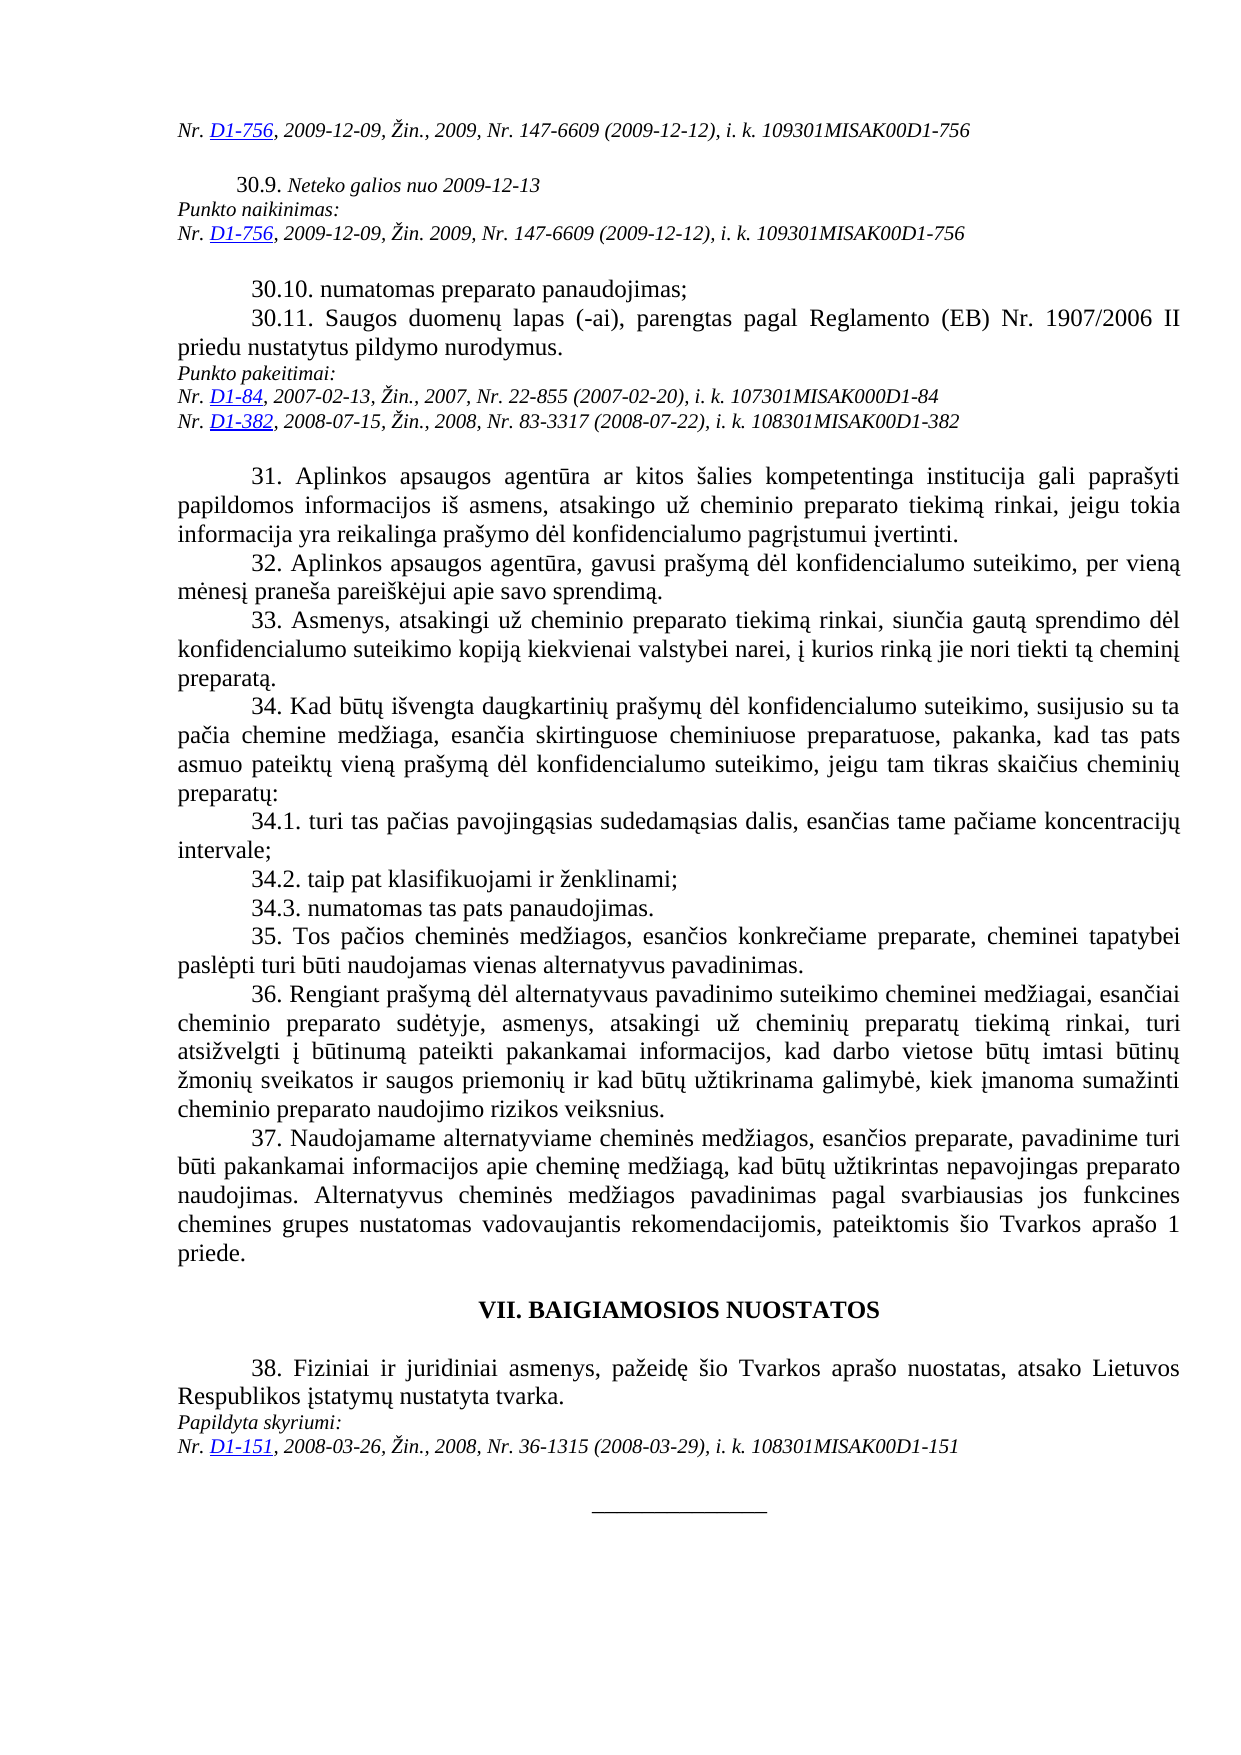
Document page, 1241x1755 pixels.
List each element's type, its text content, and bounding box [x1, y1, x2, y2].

text 37. Naudojamame alternatyviame cheminės medžiagos, esančios preparate, pavadinime turi būti pakankamai informacijos apie cheminę medžiagą, kad būtų užtikrintas nepavojingas preparato naudojimas. Alternatyvus cheminės medžiagos pavadinimas pagal svarbiausias jos funkcines chemines grupes nustatomas vadovaujantis rekomendacijomis, pateiktomis šio Tvarkos aprašo 1 priede. [177, 1123, 1181, 1266]
text Nr. D1-84, 2007-02-13, Žin., 2007, Nr. 22-855 (2007-02-20), i. k. 107301MISAK000D1-84 [177, 384, 1181, 408]
text 31. Aplinkos apsaugos agentūra ar kitos šalies kompetentinga institucija gali paprašyti papildomos informacijos iš asmens, atsakingo už cheminio preparato tiekimą rinkai, jeigu tokia informacija yra reikalinga prašymo dėl konfidencialumo pagrįstumui įvertinti. [177, 461, 1181, 548]
text 34.2. taip pat klasifikuojami ir ženklinami; [177, 864, 1181, 893]
text Punkto pakeitimai: [177, 360, 1181, 384]
text 34.3. numatomas tas pats panaudojimas. [177, 893, 1181, 921]
text 32. Aplinkos apsaugos agentūra, gavusi prašymą dėl konfidencialumo suteikimo, per vieną mėnesį praneša pareiškėjui apie savo sprendimą. [177, 548, 1181, 605]
text Punkto naikinimas: [177, 197, 1181, 221]
text 38. Fiziniai ir juridiniai asmenys, pažeidę šio Tvarkos aprašo nuostatas, atsako Lietuvos Respublikos įstatymų nustatyta tvarka. [177, 1353, 1181, 1410]
text 34.1. turi tas pačias pavojingąsias sudedamąsias dalis, esančias tame pačiame koncentracijų intervale; [177, 806, 1181, 864]
text Papildyta skyriumi: [177, 1410, 1181, 1434]
text ______________ [177, 1487, 1181, 1516]
text 30.10. numatomas preparato panaudojimas; [177, 274, 1181, 303]
text Nr. D1-756, 2009-12-09, Žin. 2009, Nr. 147-6609 (2009-12-12), i. k. 109301MISAK00D1-756 [177, 221, 1181, 245]
text 34. Kad būtų išvengta daugkartinių prašymų dėl konfidencialumo suteikimo, susijusio su ta pačia chemine medžiaga, esančia skirtinguose cheminiuose preparatuose, pakanka, kad tas pats asmuo pateiktų vieną prašymą dėl konfidencialumo suteikimo, jeigu tam tikras skaičius cheminių preparatų: [177, 691, 1181, 806]
text Nr. D1-756, 2009-12-09, Žin., 2009, Nr. 147-6609 (2009-12-12), i. k. 109301MISAK00D1-756 [177, 118, 1181, 142]
text 36. Rengiant prašymą dėl alternatyvaus pavadinimo suteikimo cheminei medžiagai, esančiai cheminio preparato sudėtyje, asmenys, atsakingi už cheminių preparatų tiekimą rinkai, turi atsižvelgti į būtinumą pateikti pakankamai informacijos, kad darbo vietose būtų imtasi būtinų žmonių sveikatos ir saugos priemonių ir kad būtų užtikrinama galimybė, kiek įmanoma sumažinti cheminio preparato naudojimo rizikos veiksnius. [177, 979, 1181, 1123]
text 30.9. Neteko galios nuo 2009-12-13 [177, 171, 1181, 197]
text 33. Asmenys, atsakingi už cheminio preparato tiekimą rinkai, siunčia gautą sprendimo dėl konfidencialumo suteikimo kopiją kiekvienai valstybei narei, į kurios rinką jie nori tiekti tą cheminį preparatą. [177, 605, 1181, 691]
text 35. Tos pačios cheminės medžiagos, esančios konkrečiame preparate, cheminei tapatybei paslėpti turi būti naudojamas vienas alternatyvus pavadinimas. [177, 921, 1181, 979]
text VII. BAIGIAMOSIOS NUOSTATOS [177, 1295, 1181, 1324]
text 30.11. Saugos duomenų lapas (-ai), parengtas pagal Reglamento (EB) Nr. 1907/2006 II priedu nustatytus pildymo nurodymus. [177, 303, 1181, 360]
text Nr. D1-382, 2008-07-15, Žin., 2008, Nr. 83-3317 (2008-07-22), i. k. 108301MISAK00D1-382 [177, 408, 1181, 433]
text Nr. D1-151, 2008-03-26, Žin., 2008, Nr. 36-1315 (2008-03-29), i. k. 108301MISAK00D1-151 [177, 1434, 1181, 1458]
